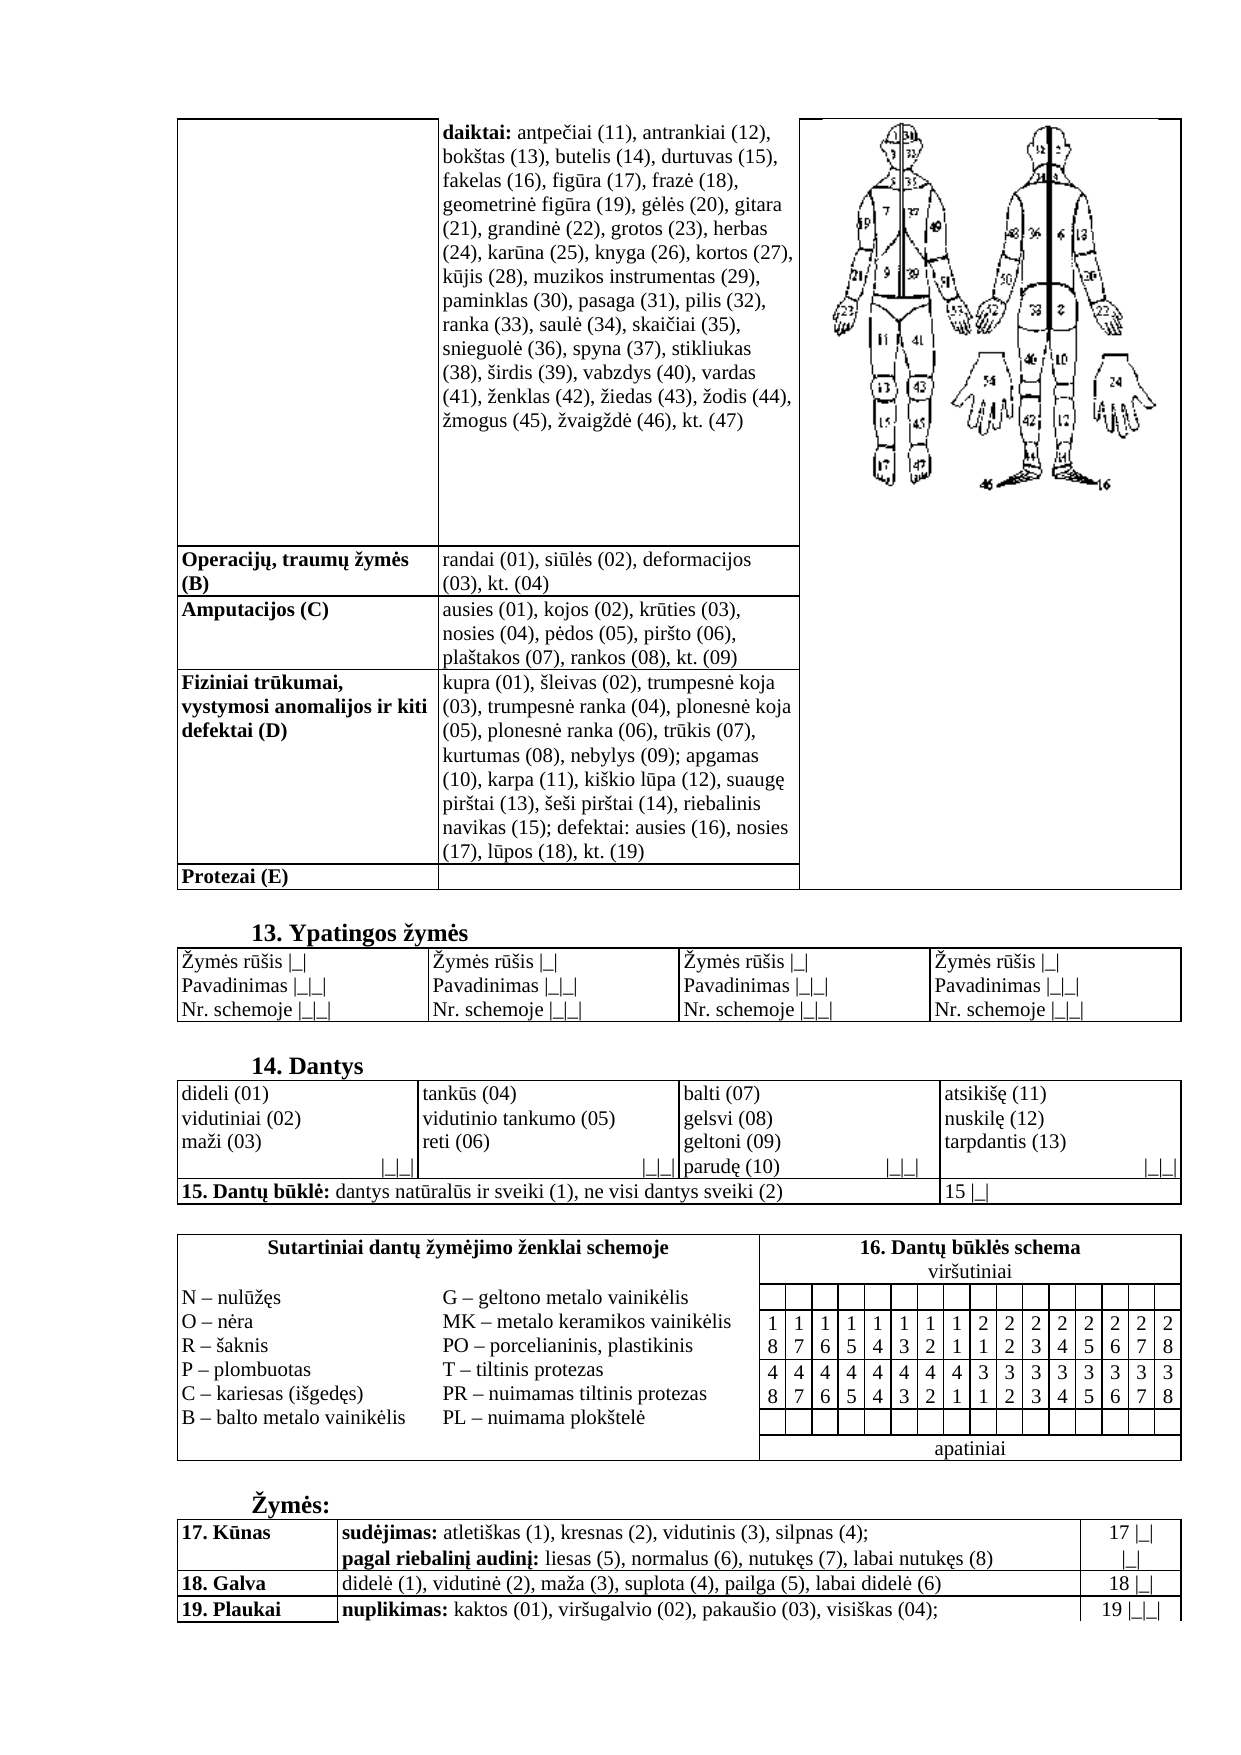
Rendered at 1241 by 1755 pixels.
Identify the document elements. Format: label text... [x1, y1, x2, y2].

table_cell [800, 120, 822, 517]
table_cell ausies (01), kojos (02), krūties (03), nosies (04), pėdos (05), piršto (06), plaštakos (07), rankos (08), kt. (09) [439, 597, 799, 669]
table_cell 25 [1076, 1311, 1101, 1358]
table_cell [760, 1285, 785, 1309]
table_cell 48 [760, 1360, 785, 1408]
table_cell 18 |_| [1081, 1571, 1180, 1595]
table_cell [760, 1410, 785, 1434]
table_cell [944, 1285, 969, 1309]
table_header 17. Kūnas [178, 1520, 337, 1570]
table_cell 33 [1023, 1360, 1048, 1408]
table_cell kupra (01), šleivas (02), trumpesnė koja (03), trumpesnė ranka (04), plonesnė koja (05), plonesnė ranka (06), trūkis (07), kurtumas (08), nebylys (09); apgamas (10), karpa (11), kiškio lūpa (12), suaugę pirštai (13), šeši pirštai (14), riebalinis navikas (15); defektai: ausies (16), nosies (17), lūpos (18), kt. (19) [439, 670, 799, 863]
text 14. Dantys [177, 1051, 1181, 1080]
table_cell [178, 120, 438, 545]
table_cell [1023, 1410, 1048, 1434]
table_cell nuplikimas: kaktos (01), viršugalvio (02), pakaušio (03), visiškas (04); [338, 1597, 1080, 1621]
table_cell [865, 1410, 890, 1434]
table_cell 24 [1050, 1311, 1075, 1358]
table_header balti (07) gelsvi (08) geltoni (09) parudę (10) |_|_| [680, 1081, 939, 1178]
table_cell [1103, 1285, 1128, 1309]
table_cell 15 |_| [941, 1179, 1180, 1203]
table_cell 18. Galva [178, 1571, 337, 1595]
table_header Sutartiniai dantų žymėjimo ženklai schemoje [178, 1235, 759, 1283]
table_cell 13 [892, 1311, 917, 1358]
table_cell 15 [839, 1311, 864, 1358]
table_cell 12 [918, 1311, 943, 1358]
table_cell 31 [971, 1360, 996, 1408]
table_cell 38 [1155, 1360, 1180, 1408]
table_cell 36 [1103, 1360, 1128, 1408]
table_cell 28 [1155, 1311, 1180, 1358]
table_cell [1155, 1410, 1180, 1434]
table_cell [971, 1410, 996, 1434]
table_cell 21 [971, 1311, 996, 1358]
table_cell [918, 1285, 943, 1309]
table_cell [786, 1285, 811, 1309]
table_cell [839, 1285, 864, 1309]
table_cell 45 [839, 1360, 864, 1408]
table_cell 43 [892, 1360, 917, 1408]
table_cell 15. Dantų būklė: dantys natūralūs ir sveiki (1), ne visi dantys sveiki (2) [178, 1179, 939, 1203]
table_cell [839, 1410, 864, 1434]
table_cell [1076, 1285, 1101, 1309]
table_cell [892, 1410, 917, 1434]
table_cell 37 [1129, 1360, 1154, 1408]
table_cell 46 [813, 1360, 837, 1408]
table_cell [786, 1410, 811, 1434]
table_cell 22 [997, 1311, 1022, 1358]
table_cell [813, 1285, 837, 1309]
table_cell 27 [1129, 1311, 1154, 1358]
table_cell 26 [1103, 1311, 1128, 1358]
text 13. Ypatingos žymės [177, 918, 1181, 947]
table_cell 18 [760, 1311, 785, 1358]
table_cell 35 [1076, 1360, 1101, 1408]
table_header Žymės rūšis |_| Pavadinimas |_|_| Nr. schemoje |_|_| [178, 949, 428, 1021]
table_cell 34 [1050, 1360, 1075, 1408]
table_header 17 |_| [1081, 1520, 1180, 1544]
table_cell daiktai: antpečiai (11), antrankiai (12), bokštas (13), butelis (14), durtuvas (15), fakelas (16), figūra (17), frazė (18), geometrinė figūra (19), gėlės (20), gitara (21), grandinė (22), grotos (23), herbas (24), karūna (25), knyga (26), kortos (27), kūjis (28), muzikos instrumentas (29), paminklas (30), pasaga (31), pilis (32), ranka (33), saulė (34), skaičiai (35), snieguolė (36), spyna (37), stikliukas (38), širdis (39), vabzdys (40), vardas (41), ženklas (42), žiedas (43), žodis (44), žmogus (45), žvaigždė (46), kt. (47) [439, 118, 799, 545]
table_cell 11 [944, 1311, 969, 1358]
table_cell [1050, 1410, 1075, 1434]
table_cell didelė (1), vidutinė (2), maža (3), suplota (4), pailga (5), labai didelė (6) [338, 1571, 1080, 1595]
table_cell [865, 1285, 890, 1309]
table_cell Operacijų, traumų žymės (B) [178, 547, 438, 595]
table_cell [997, 1410, 1022, 1434]
table_cell 44 [865, 1360, 890, 1408]
table_cell [997, 1285, 1022, 1309]
table_cell [1129, 1410, 1154, 1434]
table_cell randai (01), siūlės (02), deformacijos (03), kt. (04) [439, 547, 799, 595]
table_header Žymės rūšis |_| Pavadinimas |_|_| Nr. schemoje |_|_| [931, 949, 1180, 1021]
table_cell [1129, 1285, 1154, 1309]
table_cell 19 |_|_| [1081, 1597, 1180, 1621]
table_header dideli (01) vidutiniai (02) maži (03) |_|_| [178, 1081, 417, 1178]
table_cell pagal riebalinį audinį: liesas (5), normalus (6), nutukęs (7), labai nutukęs (8) [338, 1544, 1080, 1570]
table_cell [1023, 1285, 1048, 1309]
table_cell [1155, 1285, 1180, 1309]
table_header tankūs (04) vidutinio tankumo (05) reti (06) |_|_| [419, 1081, 678, 1178]
table_cell 41 [944, 1360, 969, 1408]
table_cell G – geltono metalo vainikėlis MK – metalo keramikos vainikėlis PO – porcelianinis, plastikinis T – tiltinis protezas PR – nuimamas tiltinis protezas PL – nuimama plokštelė [438, 1283, 759, 1459]
table_cell 23 [1023, 1311, 1048, 1358]
table_cell 42 [918, 1360, 943, 1408]
table_cell [813, 1410, 837, 1434]
table_cell [439, 865, 799, 888]
text Žymės: [177, 1490, 1181, 1518]
table_cell 16 [813, 1311, 837, 1358]
table_header atsikišę (11) nuskilę (12) tarpdantis (13) |_|_| [941, 1081, 1180, 1178]
table_cell [800, 517, 1180, 888]
table_cell 14 [865, 1311, 890, 1358]
table_cell Amputacijos (C) [178, 597, 438, 669]
table_cell [1050, 1285, 1075, 1309]
table_cell [918, 1410, 943, 1434]
table_header 16. Dantų būklės schema viršutiniai [760, 1235, 1180, 1283]
table_header Žymės rūšis |_| Pavadinimas |_|_| Nr. schemoje |_|_| [680, 949, 929, 1021]
table_header sudėjimas: atletiškas (1), kresnas (2), vidutinis (3), silpnas (4); [338, 1520, 1080, 1544]
table_cell [944, 1410, 969, 1434]
table_cell [1076, 1410, 1101, 1434]
table_cell 19. Plaukai [178, 1597, 337, 1621]
table_cell 47 [786, 1360, 811, 1408]
table_cell [892, 1285, 917, 1309]
table_cell 32 [997, 1360, 1022, 1408]
table_cell N – nulūžęs O – nėra R – šaknis P – plombuotas C – kariesas (išgedęs) B – balto metalo vainikėlis [178, 1283, 438, 1459]
table_cell 17 [786, 1311, 811, 1358]
table_cell [1159, 120, 1180, 517]
table_cell Fiziniai trūkumai, vystymosi anomalijos ir kiti defektai (D) [178, 670, 438, 863]
table_cell Protezai (E) [178, 865, 438, 888]
table_cell [971, 1285, 996, 1309]
table_cell apatiniai [760, 1436, 1180, 1459]
table_cell [1103, 1410, 1128, 1434]
table_cell |_| [1081, 1544, 1180, 1570]
table_header Žymės rūšis |_| Pavadinimas |_|_| Nr. schemoje |_|_| [429, 949, 678, 1021]
